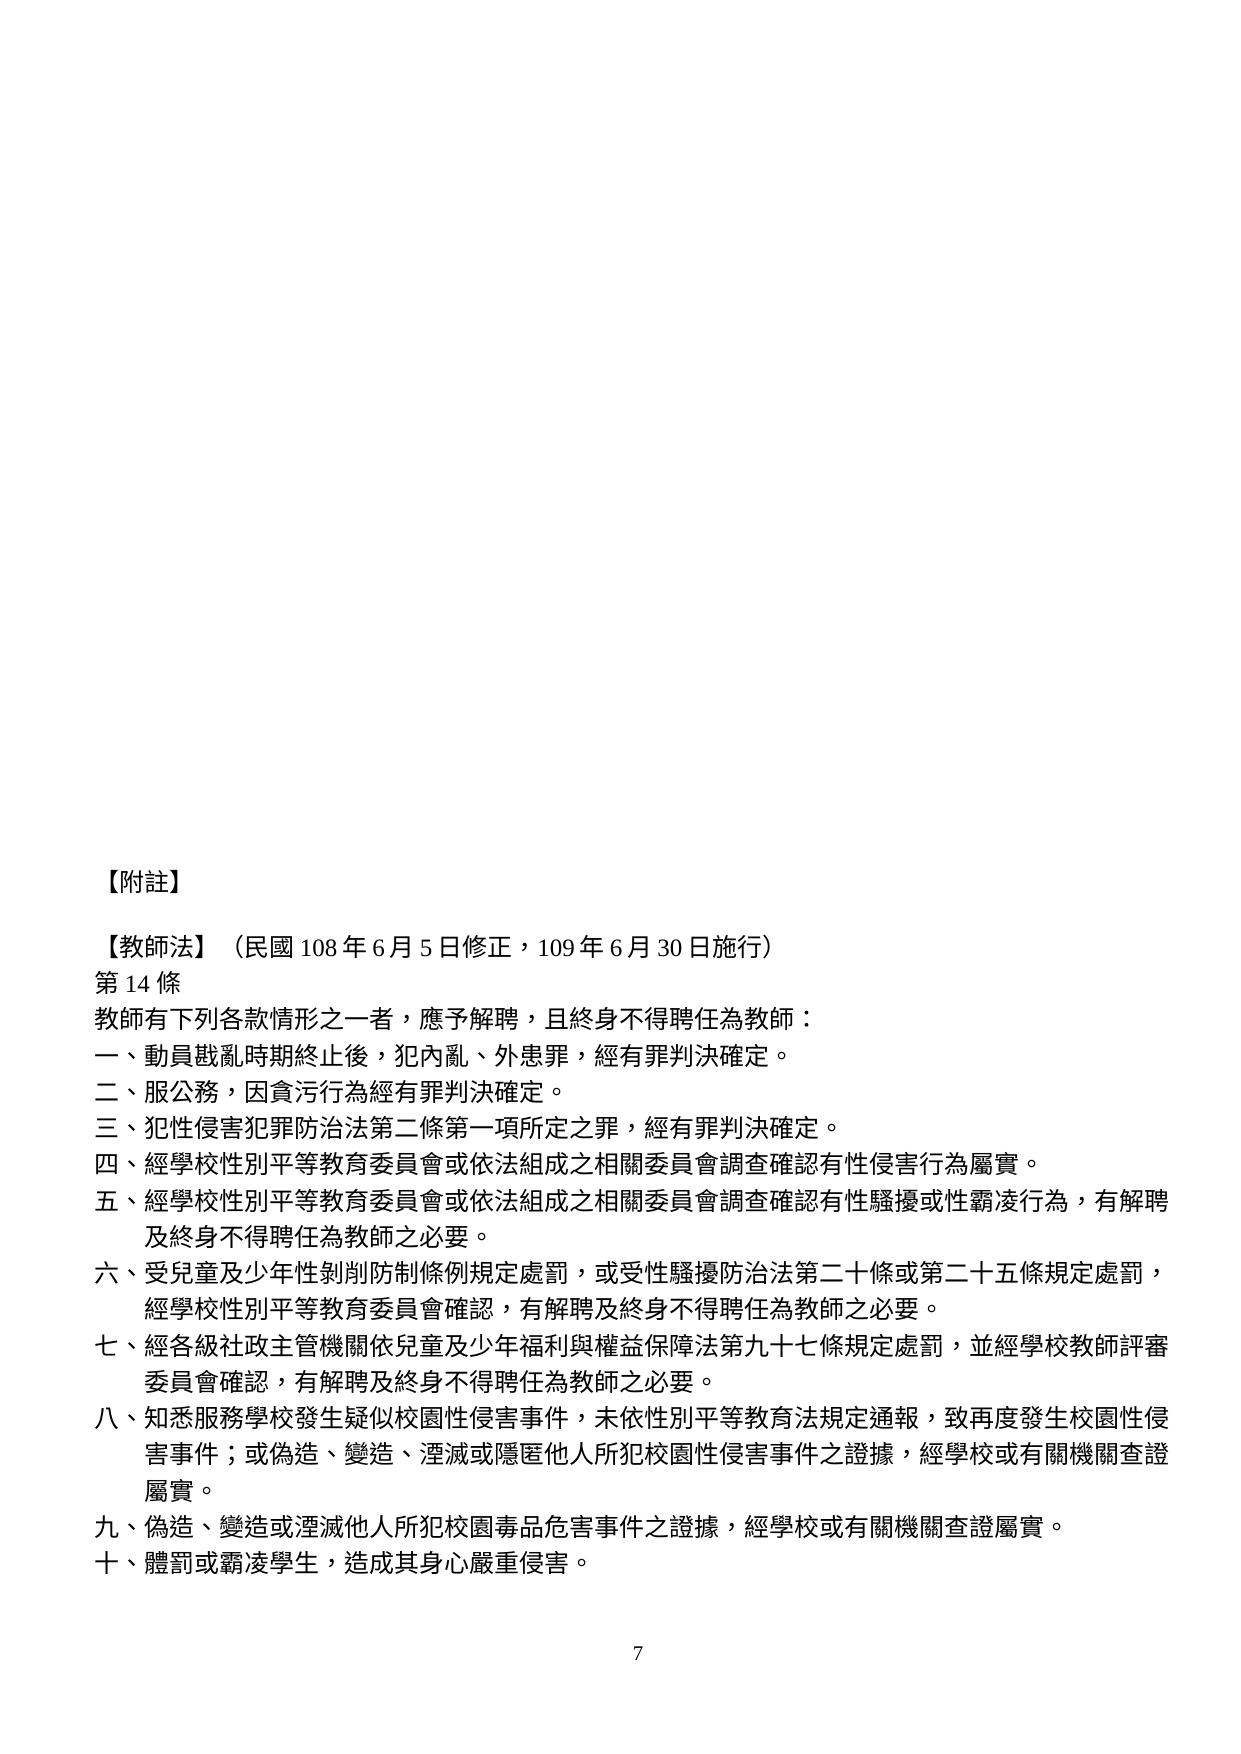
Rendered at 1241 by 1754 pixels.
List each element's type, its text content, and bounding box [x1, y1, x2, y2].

text 七、經各級社政主管機關依兒童及少年福利與權益保障法第九十七條規定處罰，並經學校教師評審委員會確認，有解聘及終身不得聘任為教師之必要。 [94, 1326, 1181, 1399]
text 三、犯性侵害犯罪防治法第二條第一項所定之罪，經有罪判決確定。 [94, 1109, 1181, 1145]
text 五、經學校性別平等教育委員會或依法組成之相關委員會調查確認有性騷擾或性霸凌行為，有解聘及終身不得聘任為教師之必要。 [94, 1181, 1181, 1254]
text 十、體罰或霸凌學生，造成其身心嚴重侵害。 [94, 1544, 1181, 1580]
text 第14 條 [94, 964, 1181, 1000]
text 二、服公務，因貪污行為經有罪判決確定。 [94, 1072, 1181, 1109]
text 一、動員戡亂時期終止後，犯內亂、外患罪，經有罪判決確定。 [94, 1036, 1181, 1072]
text 【教師法】（民國108年6月5日修正，109年6月30日施行） [94, 927, 1181, 964]
text 教師有下列各款情形之一者，應予解聘，且終身不得聘任為教師： [94, 1000, 1181, 1036]
text 九、偽造、變造或湮滅他人所犯校園毒品危害事件之證據，經學校或有關機關查證屬實。 [94, 1507, 1181, 1544]
text 八、知悉服務學校發生疑似校園性侵害事件，未依性別平等教育法規定通報，致再度發生校園性侵害事件；或偽造、變造、湮滅或隱匿他人所犯校園性侵害事件之證據，經學校或有關機關查證屬實。 [94, 1399, 1181, 1507]
text 四、經學校性別平等教育委員會或依法組成之相關委員會調查確認有性侵害行為屬實。 [94, 1145, 1181, 1181]
text 【附註】 [94, 862, 1181, 899]
text 六、受兒童及少年性剝削防制條例規定處罰，或受性騷擾防治法第二十條或第二十五條規定處罰，經學校性別平等教育委員會確認，有解聘及終身不得聘任為教師之必要。 [94, 1254, 1181, 1326]
